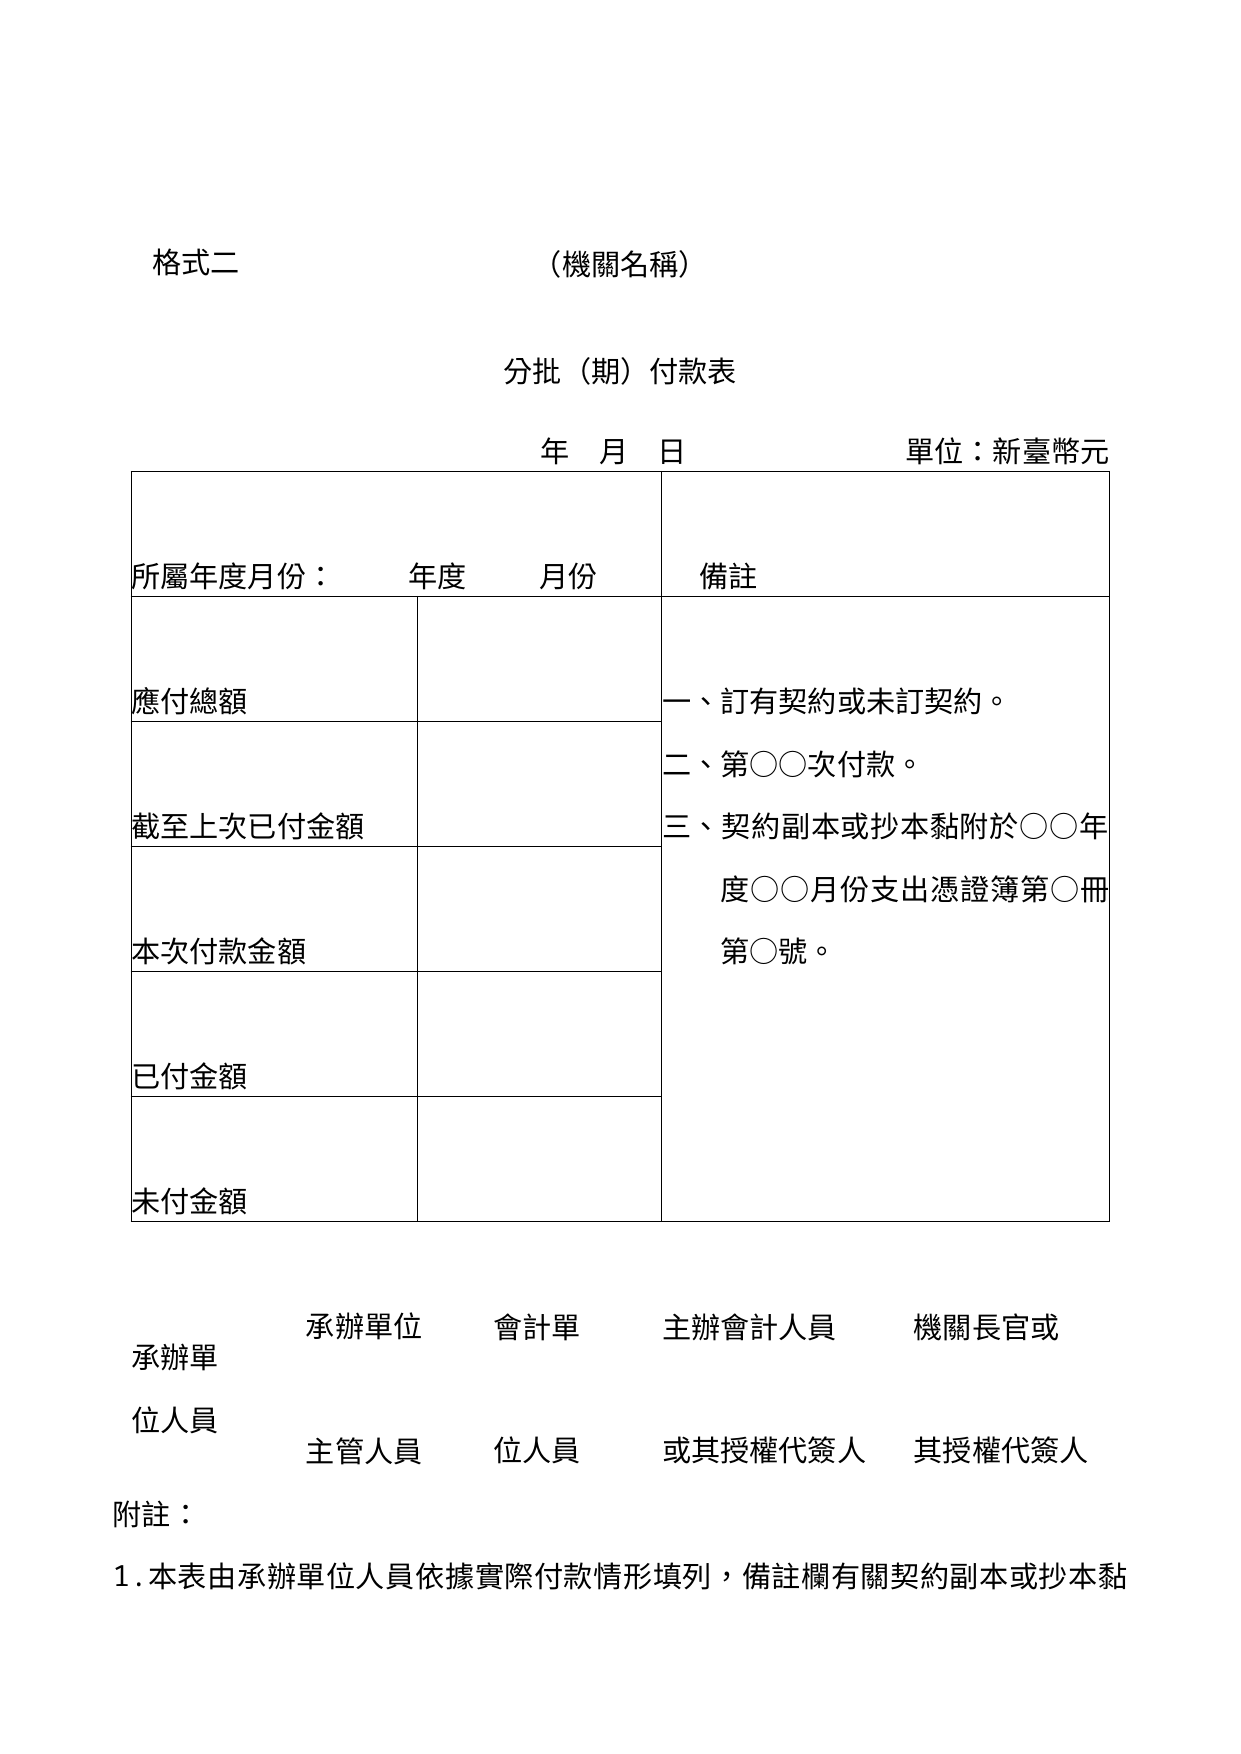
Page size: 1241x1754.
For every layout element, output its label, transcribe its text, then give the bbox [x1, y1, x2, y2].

table_cell 截至上次已付金額 [132, 722, 417, 846]
table_cell 備註 [662, 472, 1109, 596]
table_cell 應付總額 [132, 597, 417, 721]
table_cell 承辦單位 主管人員 [306, 1222, 493, 1471]
table_cell 會計單 位人員 [493, 1222, 662, 1471]
table_header （機關名稱） 分批（期）付款表 年 月 日 單位：新臺幣元 [131, 221, 1109, 471]
table_cell 機關長官或 其授權代簽人 [914, 1222, 1109, 1471]
table_cell [418, 597, 661, 721]
table_cell [418, 972, 661, 1096]
text 1.本表由承辦單位人員依據實際付款情形填列，備註欄有關契約副本或抄本黏 [112, 1533, 1128, 1596]
text 附註： [112, 1471, 1128, 1533]
table_cell 已付金額 [132, 972, 417, 1096]
table_cell [418, 847, 661, 971]
table_cell 未付金額 [132, 1097, 417, 1221]
table_cell 一、訂有契約或未訂契約。 二、第○○次付款。 三、契約副本或抄本黏附於○○年度○○月份支出憑證簿第○冊第○號。 [662, 597, 1109, 1221]
table_cell 承辦單 位人員 [131, 1222, 306, 1471]
table_cell 所屬年度月份： 年度 月份 [132, 472, 661, 596]
table_cell 本次付款金額 [132, 847, 417, 971]
table_cell [418, 722, 661, 846]
table_cell [418, 1097, 661, 1221]
table_cell 主辦會計人員 或其授權代簽人 [662, 1222, 913, 1471]
